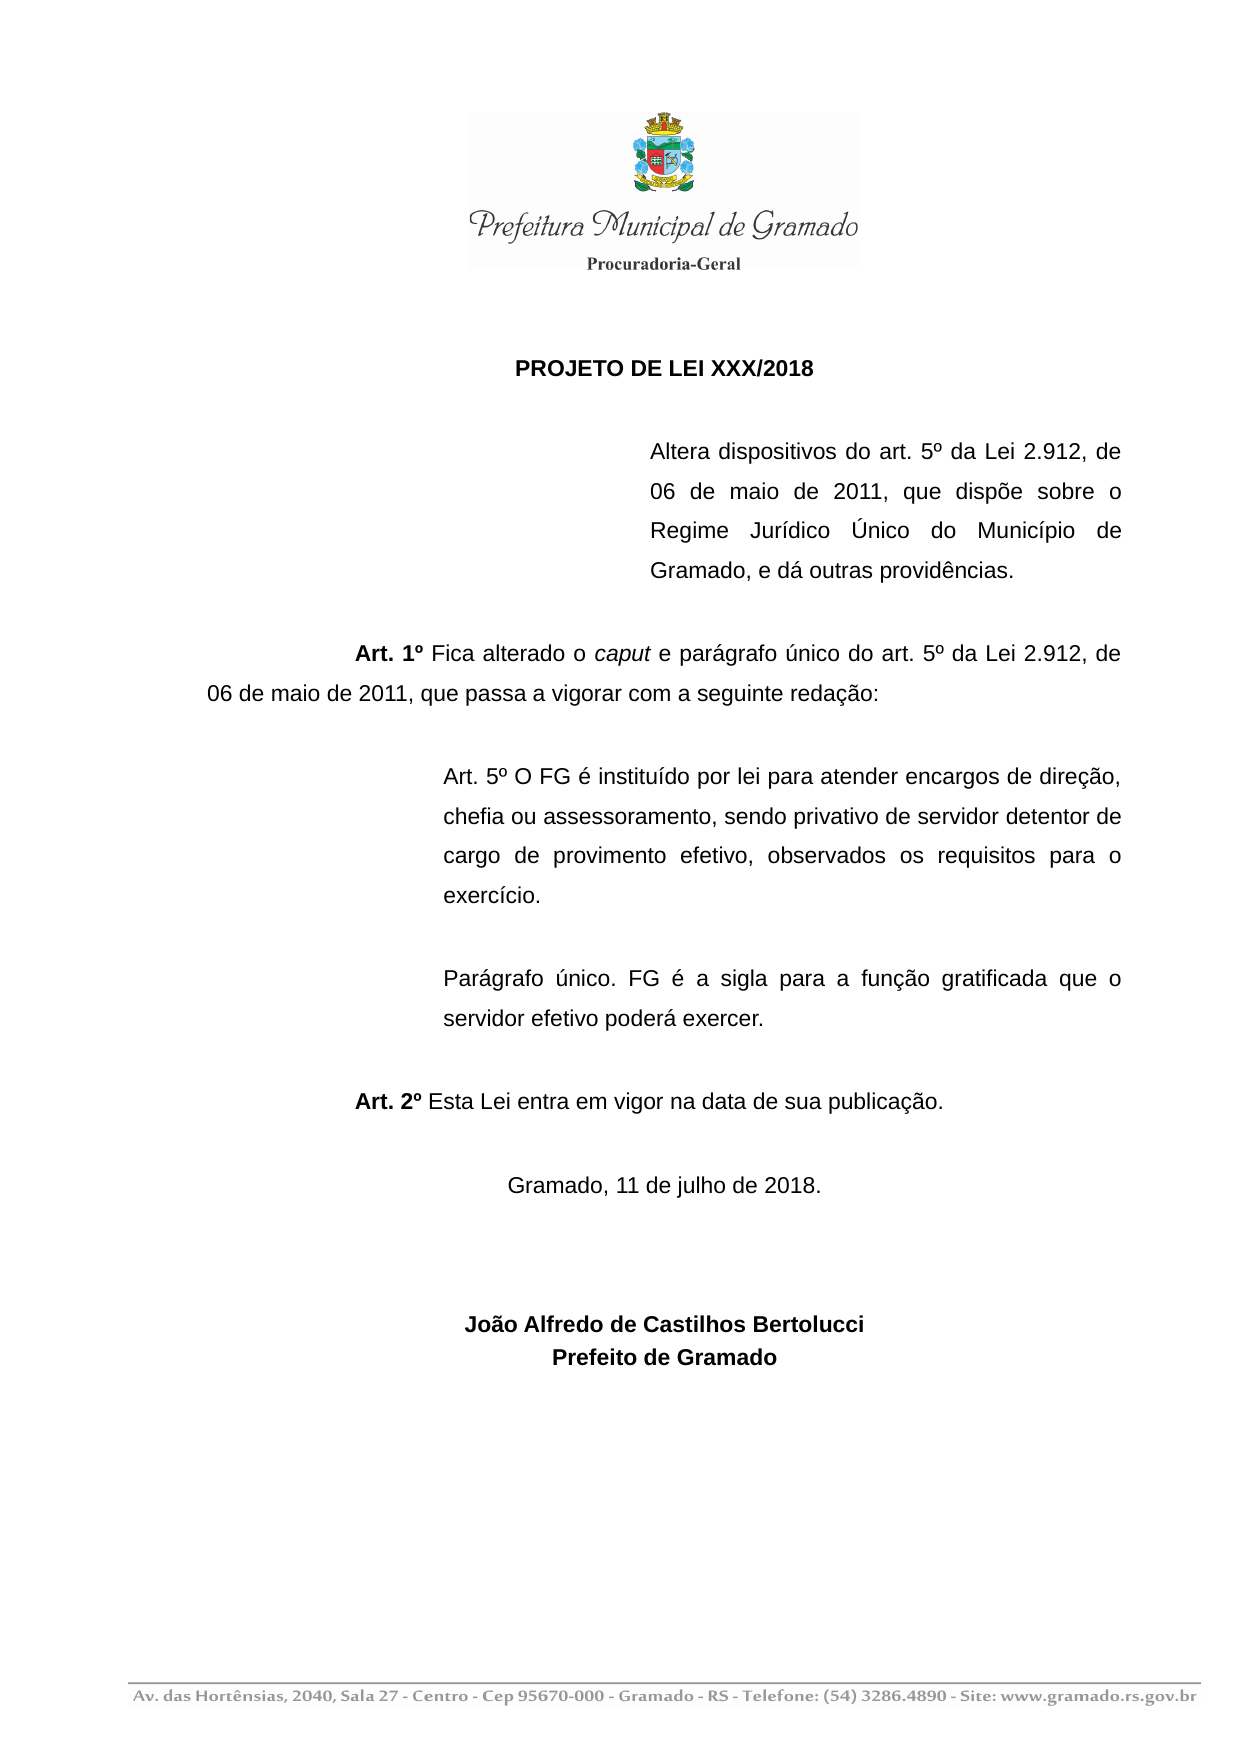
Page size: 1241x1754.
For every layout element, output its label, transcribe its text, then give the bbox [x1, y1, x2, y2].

text Prefeito de Gramado [207, 1344, 1122, 1370]
text Gramado, 11 de julho de 2018. [207, 1172, 1122, 1198]
text Art. 1º Fica alterado o caput e parágrafo único do art. 5º da Lei 2.912, de 06 de maio de 2011, que passa a vigorar com a seguinte redação: [207, 640, 1122, 706]
text Art. 5º O FG é instituído por lei para atender encargos de direção, chefia ou assessoramento, sendo privativo de servidor detentor de cargo de provimento efetivo, observados os requisitos para o exercício. [443, 763, 1122, 908]
text PROJETO DE LEI XXX/2018 [207, 355, 1122, 381]
picture [127, 1682, 1202, 1706]
text João Alfredo de Castilhos Bertolucci [207, 1311, 1122, 1337]
text Art. 2º Esta Lei entra em vigor na data de sua publicação. [207, 1088, 1122, 1115]
picture [469, 112, 858, 270]
text Parágrafo único. FG é a sigla para a função gratificada que o servidor efetivo poderá exercer. [443, 965, 1122, 1031]
text Altera dispositivos do art. 5º da Lei 2.912, de 06 de maio de 2011, que dispõe sobre o Regime Jurídico Único do Município de Gramado, e dá outras providências. [650, 438, 1122, 583]
